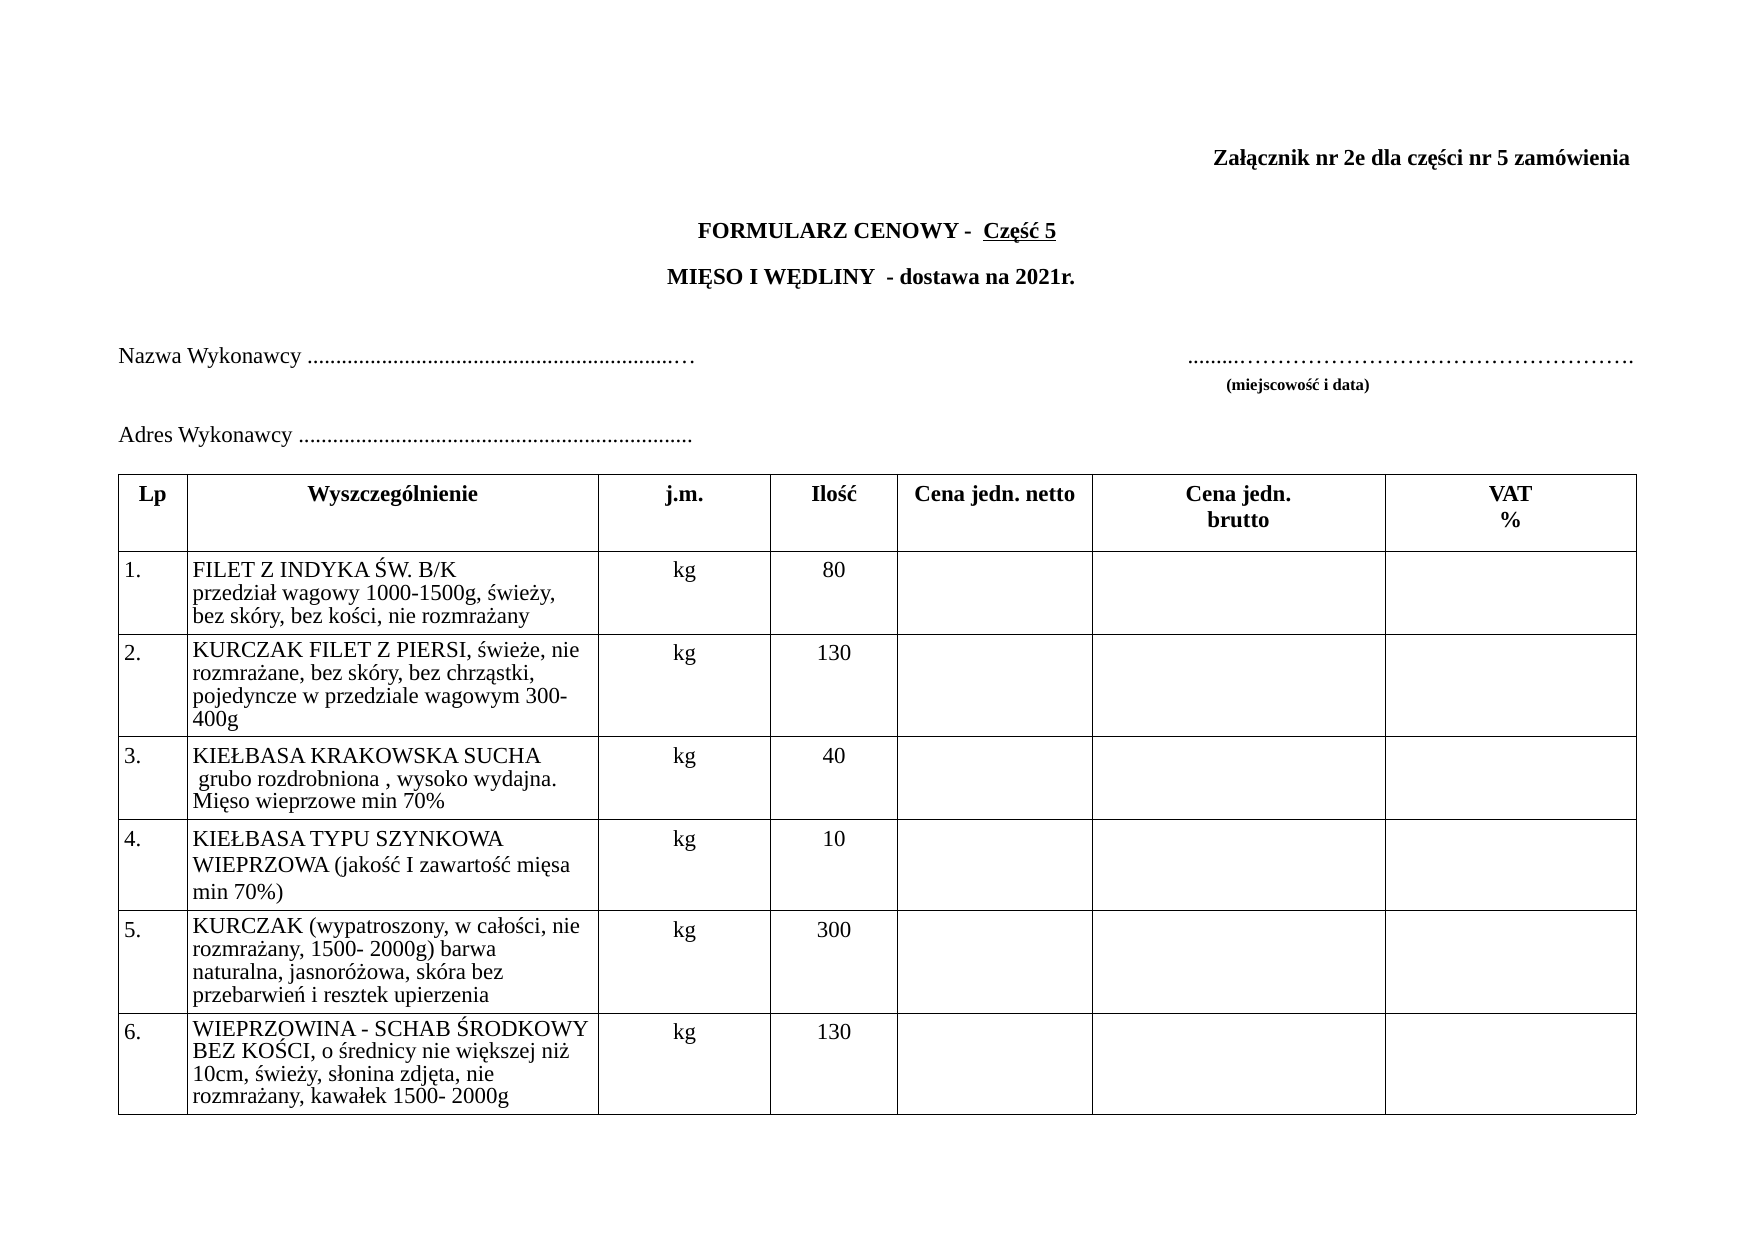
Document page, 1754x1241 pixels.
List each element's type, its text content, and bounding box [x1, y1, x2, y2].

table_cell WIEPRZOWINA - SCHAB ŚRODKOWY BEZ KOŚCI, o średnicy nie większej niż 10cm, świeży, słonina zdjęta, nie rozmrażany, kawałek 1500- 2000g [188, 1014, 598, 1114]
table_cell 3. [119, 737, 187, 819]
table_cell [1093, 911, 1385, 1013]
table_cell 80 [771, 552, 897, 633]
table_cell [898, 737, 1092, 819]
table_cell 40 [771, 737, 897, 819]
text Nazwa Wykonawcy ................................................................… .........……………………………………………. [118, 316, 1636, 368]
table_header Ilość [771, 475, 897, 551]
table_cell [898, 820, 1092, 910]
table_cell 130 [771, 635, 897, 736]
table_cell KIEŁBASA TYPU SZYNKOWA WIEPRZOWA (jakość I zawartość mięsa min 70%) [188, 820, 598, 910]
table_cell [898, 1014, 1092, 1114]
table_cell [898, 911, 1092, 1013]
table_cell 6. [119, 1014, 187, 1114]
table_cell KURCZAK (wypatroszony, w całości, nie rozmrażany, 1500- 2000g) barwa naturalna, jasnoróżowa, skóra bez przebarwień i resztek upierzenia [188, 911, 598, 1013]
table_cell 1. [119, 552, 187, 633]
table_cell [1093, 1014, 1385, 1114]
table_cell 5. [119, 911, 187, 1013]
table_cell [1093, 820, 1385, 910]
table_header Cena jedn. netto [898, 475, 1092, 551]
table_cell KIEŁBASA KRAKOWSKA SUCHA grubo rozdrobniona , wysoko wydajna. Mięso wieprzowe min 70% [188, 737, 598, 819]
table_cell 10 [771, 820, 897, 910]
table_header Wyszczególnienie [188, 475, 598, 551]
table_cell kg [599, 552, 770, 633]
table_cell [1386, 552, 1636, 633]
table_cell [1386, 820, 1636, 910]
table_cell [1386, 1014, 1636, 1114]
table_cell 2. [119, 635, 187, 736]
table_cell [1093, 737, 1385, 819]
table_header Lp [119, 475, 187, 551]
table_cell [898, 635, 1092, 736]
text (miejscowość i data) [118, 368, 1636, 395]
table_cell kg [599, 635, 770, 736]
table_cell 4. [119, 820, 187, 910]
table_cell 130 [771, 1014, 897, 1114]
table_cell 300 [771, 911, 897, 1013]
table_cell [1093, 552, 1385, 633]
table_cell kg [599, 737, 770, 819]
text MIĘSO I WĘDLINY - dostawa na 2021r. [118, 263, 1636, 289]
table_cell [898, 552, 1092, 633]
table_cell FILET Z INDYKA ŚW. B/K przedział wagowy 1000-1500g, świeży, bez skóry, bez kości, nie rozmrażany [188, 552, 598, 633]
table_cell [1093, 635, 1385, 736]
text Załącznik nr 2e dla części nr 5 zamówienia [118, 144, 1636, 171]
text Adres Wykonawcy ..................................................................... [118, 421, 1636, 448]
text FORMULARZ CENOWY - Część 5 [118, 217, 1636, 243]
table_cell [1386, 737, 1636, 819]
table_cell [1386, 635, 1636, 736]
table_cell kg [599, 820, 770, 910]
table_cell kg [599, 1014, 770, 1114]
table_cell KURCZAK FILET Z PIERSI, świeże, nie rozmrażane, bez skóry, bez chrząstki, pojedyncze w przedziale wagowym 300-400g [188, 635, 598, 736]
table_header VAT % [1386, 475, 1636, 551]
table_header Cena jedn. brutto [1093, 475, 1385, 551]
table_cell kg [599, 911, 770, 1013]
table_cell [1386, 911, 1636, 1013]
table_header j.m. [599, 475, 770, 551]
